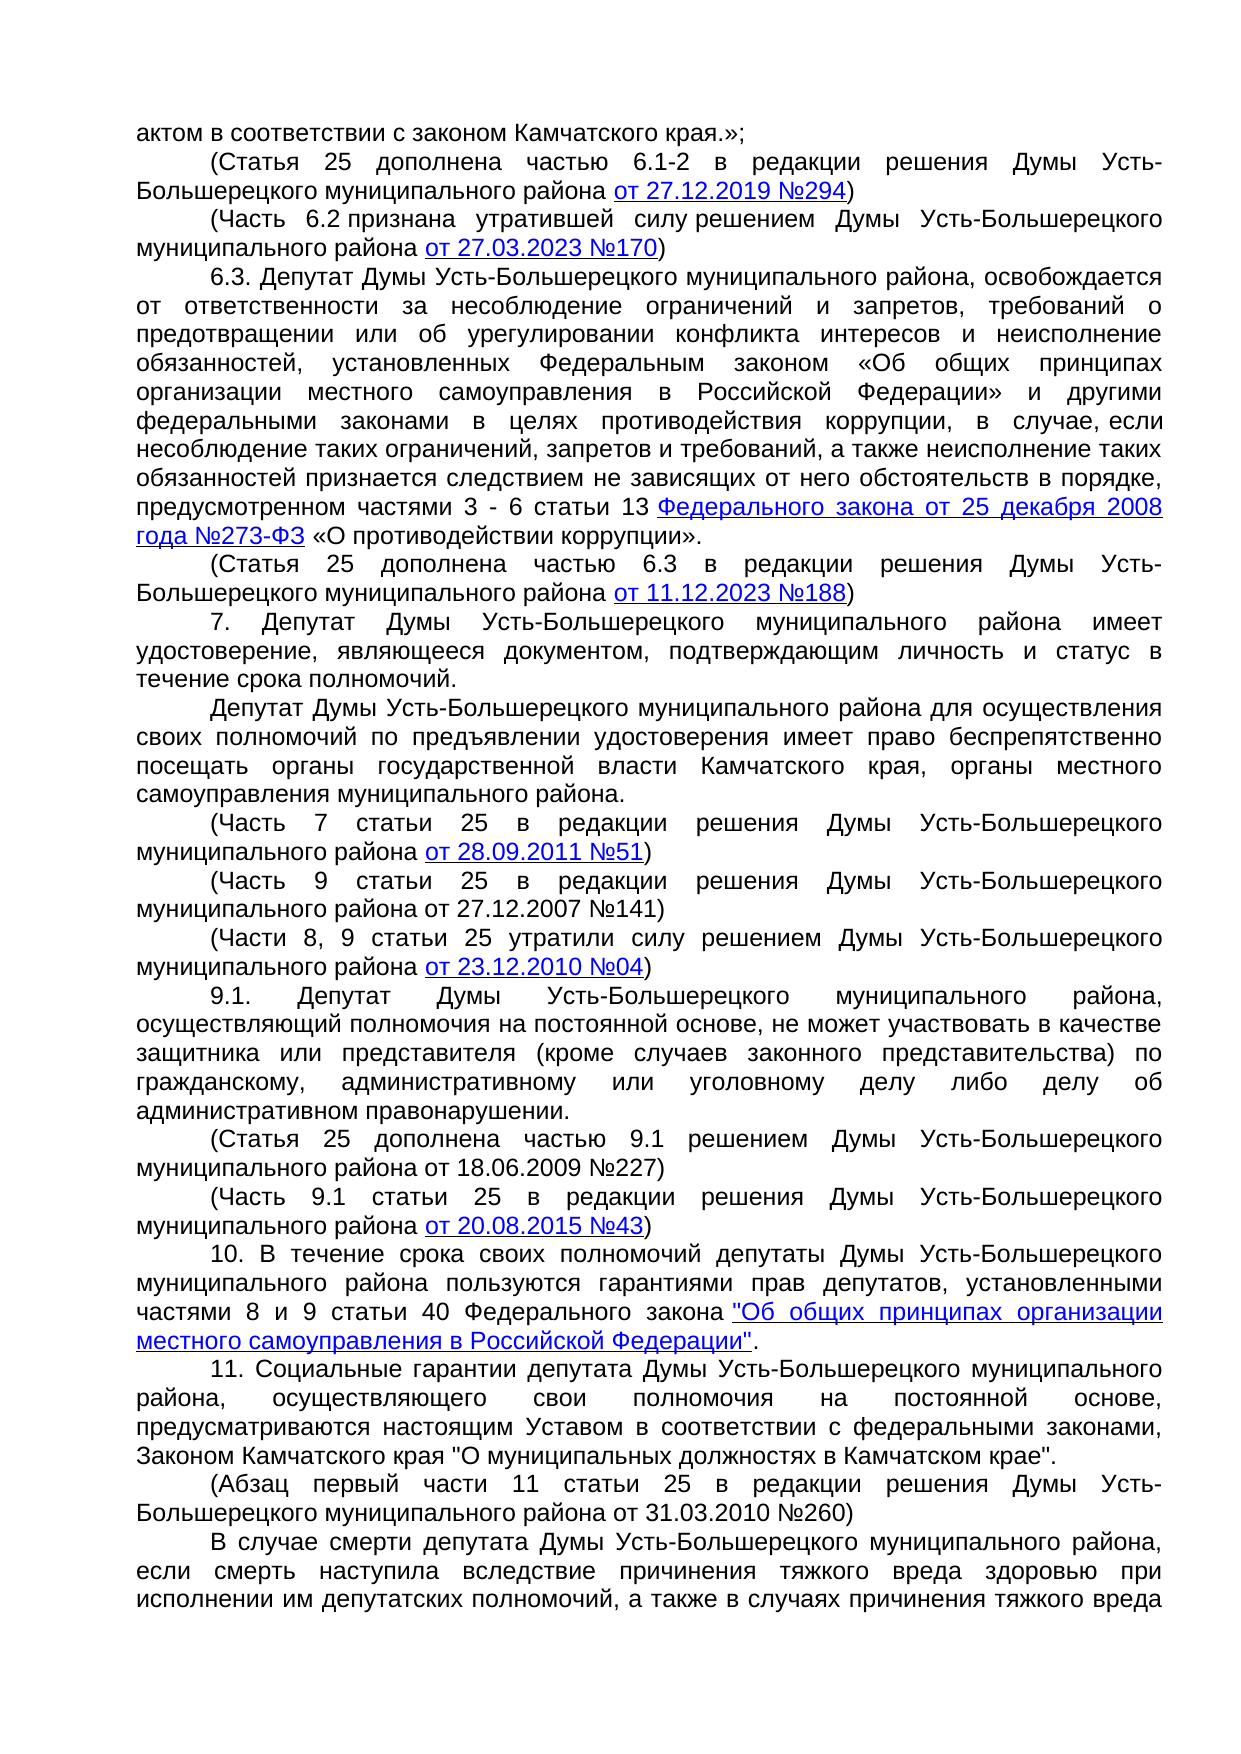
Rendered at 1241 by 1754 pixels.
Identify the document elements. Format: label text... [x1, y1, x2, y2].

text 7. Депутат Думы Усть-Большерецкого муниципального района имеет удостоверение, являющееся документом, подтверждающим личность и статус в течение срока полномочий. [136, 607, 1163, 693]
text (Абзац первый части 11 статьи 25 в редакции решения Думы Усть-Большерецкого муниципального района от 31.03.2010 №260) [136, 1469, 1163, 1527]
text (Статья 25 дополнена частью 9.1 решением Думы Усть-Большерецкого муниципального района от 18.06.2009 №227) [136, 1124, 1163, 1182]
text 10. В течение срока своих полномочий депутаты Думы Усть-Большерецкого муниципального района пользуются гарантиями прав депутатов, установленными частями 8 и 9 статьи 40 Федерального закона "Об общих принципах организации местного самоуправления в Российской Федерации". [136, 1239, 1163, 1354]
text В случае смерти депутата Думы Усть-Большерецкого муниципального района, если смерть наступила вследствие причинения тяжкого вреда здоровью при исполнении им депутатских полномочий, а также в случаях причинения тяжкого вреда [136, 1527, 1163, 1613]
text (Часть 6.2 признана утратившей силу решением Думы Усть-Большерецкого муниципального района от 27.03.2023 №170) [136, 204, 1163, 262]
text 11. Социальные гарантии депутата Думы Усть-Большерецкого муниципального района, осуществляющего свои полномочия на постоянной основе, предусматриваются настоящим Уставом в соответствии с федеральными законами, Законом Камчатского края "О муниципальных должностях в Камчатском крае". [136, 1354, 1163, 1469]
text (Статья 25 дополнена частью 6.1-2 в редакции решения Думы Усть-Большерецкого муниципального района от 27.12.2019 №294) [136, 147, 1163, 204]
text Депутат Думы Усть-Большерецкого муниципального района для осуществления своих полномочий по предъявлении удостоверения имеет право беспрепятственно посещать органы государственной власти Камчатского края, органы местного самоуправления муниципального района. [136, 693, 1163, 808]
text (Часть 9 статьи 25 в редакции решения Думы Усть-Большерецкого муниципального района от 27.12.2007 №141) [136, 866, 1163, 923]
text (Часть 7 статьи 25 в редакции решения Думы Усть-Большерецкого муниципального района от 28.09.2011 №51) [136, 808, 1163, 866]
text 9.1. Депутат Думы Усть-Большерецкого муниципального района, осуществляющий полномочия на постоянной основе, не может участвовать в качестве защитника или представителя (кроме случаев законного представительства) по гражданскому, административному или уголовному делу либо делу об административном правонарушении. [136, 981, 1163, 1124]
text (Части 8, 9 статьи 25 утратили силу решением Думы Усть-Большерецкого муниципального района от 23.12.2010 №04) [136, 923, 1163, 981]
text актом в соответствии с законом Камчатского края.»; [136, 118, 1163, 147]
text 6.3. Депутат Думы Усть-Большерецкого муниципального района, освобождается от ответственности за несоблюдение ограничений и запретов, требований о предотвращении или об урегулировании конфликта интересов и неисполнение обязанностей, установленных Федеральным законом «Об общих принципах организации местного самоуправления в Российской Федерации» и другими федеральными законами в целях противодействия коррупции, в случае, если несоблюдение таких ограничений, запретов и требований, а также неисполнение таких обязанностей признается следствием не зависящих от него обстоятельств в порядке, предусмотренном частями 3 - 6 статьи 13 Федерального закона от 25 декабря 2008 года №273-ФЗ «О противодействии коррупции». [136, 262, 1163, 549]
text (Статья 25 дополнена частью 6.3 в редакции решения Думы Усть-Большерецкого муниципального района от 11.12.2023 №188) [136, 549, 1163, 607]
text (Часть 9.1 статьи 25 в редакции решения Думы Усть-Большерецкого муниципального района от 20.08.2015 №43) [136, 1182, 1163, 1239]
